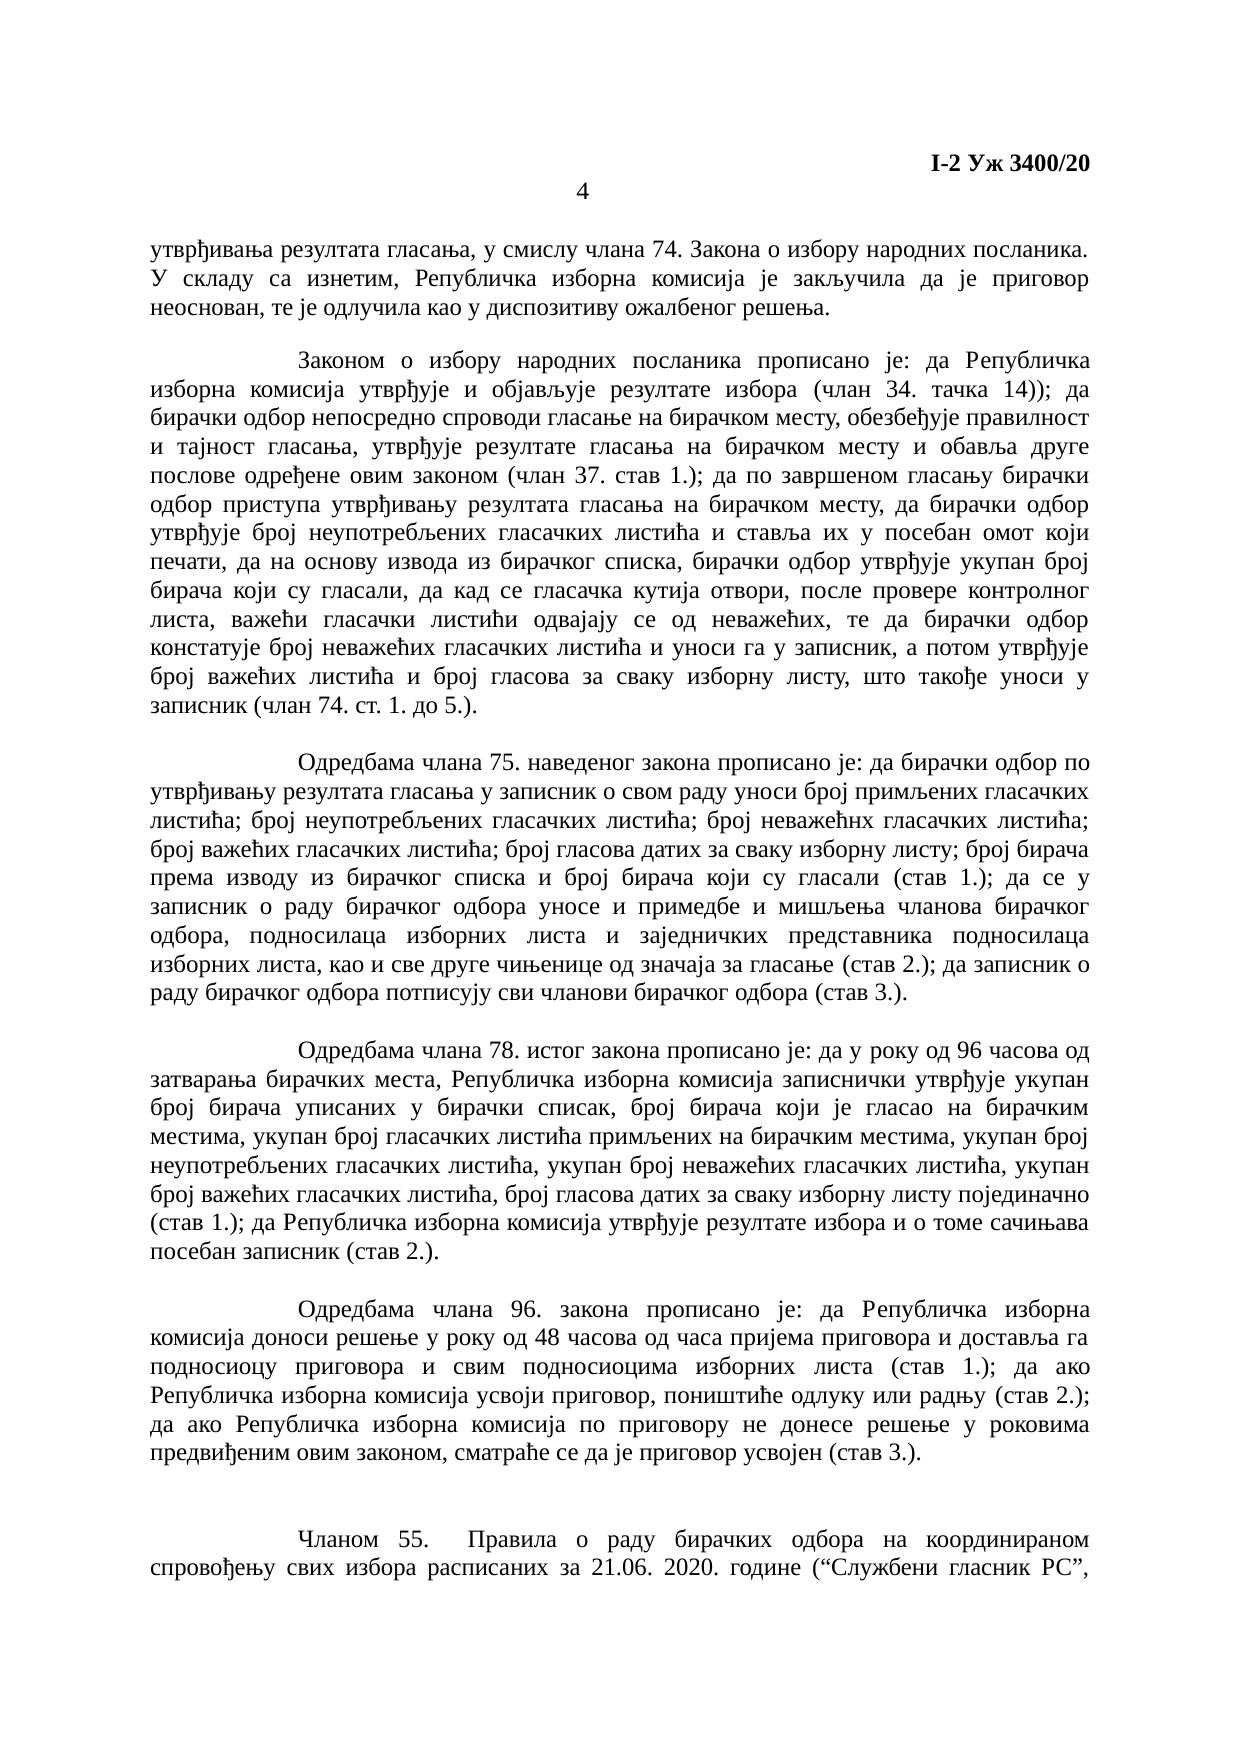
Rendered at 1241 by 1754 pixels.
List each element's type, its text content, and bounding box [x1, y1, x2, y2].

text Одредбама члана 96. закона прописано је: да Републичка изборна комисија доноси решење у року од 48 часова од часа пријема приговора и доставља га подносиоцу приговора и свим подносиоцима изборних листа (став 1.); да ако Републичка изборна комисија усвоји приговор, поништиће одлуку или радњу (став 2.); да ако Републичка изборна комисија по приговору не донесе решење у роковима предвиђеним овим законом, сматраће се да је приговор усвојен (став 3.). [150, 1294, 1090, 1466]
text Законом о избору народних посланика прописано је: да Републичка изборна комисија утврђује и објављује резултате избора (члан 34. тачка 14)); да бирачки одбор непосредно спроводи гласање на бирачком месту, обезбеђује правилност и тајност гласања, утврђује резултате гласања на бирачком месту и обавља друге послове одређене овим законом (члан 37. став 1.); да по завршеном гласању бирачки одбор приступа утврђивању резултата гласања на бирачком месту, да бирачки одбор утврђује број неупотребљених гласачких листића и ставља их у посебан омот који печати, да на основу извода из бирачког списка, бирачки одбор утврђује укупан број бирача који су гласали, да кад се гласачка кутија отвори, после провере контролног листа, важећи гласачки листићи одвајају се од неважећих, те да бирачки одбор констатује број неважећих гласачких листића и уноси га у записник, а потом утврђује број важећих листића и број гласова за сваку изборну листу, што такође уноси у записник (члан 74. ст. 1. до 5.). [150, 345, 1090, 719]
text Чланом 55. Правила о раду бирачких одбора на координираном спровођењу свих избора расписаних за 21.06. 2020. године (“Службени гласник РС”, [150, 1524, 1090, 1581]
text утврђивања резултата гласања, у смислу члана 74. Закона о избору народних посланика. У складу са изнетим, Републичка изборна комисија је закључила да је приговор неоснован, те је одлучила као у диспозитиву ожалбеног решења. [150, 234, 1090, 321]
text Одредбама члана 78. истог закона прописано је: да у року од 96 часова од затварања бирачких места, Републичка изборна комисија записнички утврђује укупан број бирача уписаних у бирачки списак, број бирача који је гласао на бирачким местима, укупан број гласачких листића примљених на бирачким местима, укупан број неупотребљених гласачких листића, укупан број неважећих гласачких листића, укупан број важећих гласачких листића, број гласова датих за сваку изборну листу појединачно (став 1.); да Републичка изборна комисија утврђује резултате избора и о томе сачињава посебан записник (став 2.). [150, 1006, 1090, 1265]
text Одредбама члана 75. наведеног закона прописано је: да бирачки одбор по утврђивању резултата гласања у записник о свом раду уноси број примљених гласачких листића; број неупотребљених гласачких листића; број неважећнх гласачких листића; број важећих гласачких листића; број гласова датих за сваку изборну листу; број бирача према изводу из бирачког списка и број бирача који су гласали (став 1.); да се у записник о раду бирачког одбора уносе и примедбе и мишљења чланова бирачког одбора, подносилаца изборних листа и заједничких представника подносилаца изборних листа, као и све друге чињенице од значаја за гласање (став 2.); да записник о раду бирачког одбора потписују сви чланови бирачког одбора (став 3.). [150, 747, 1090, 1006]
